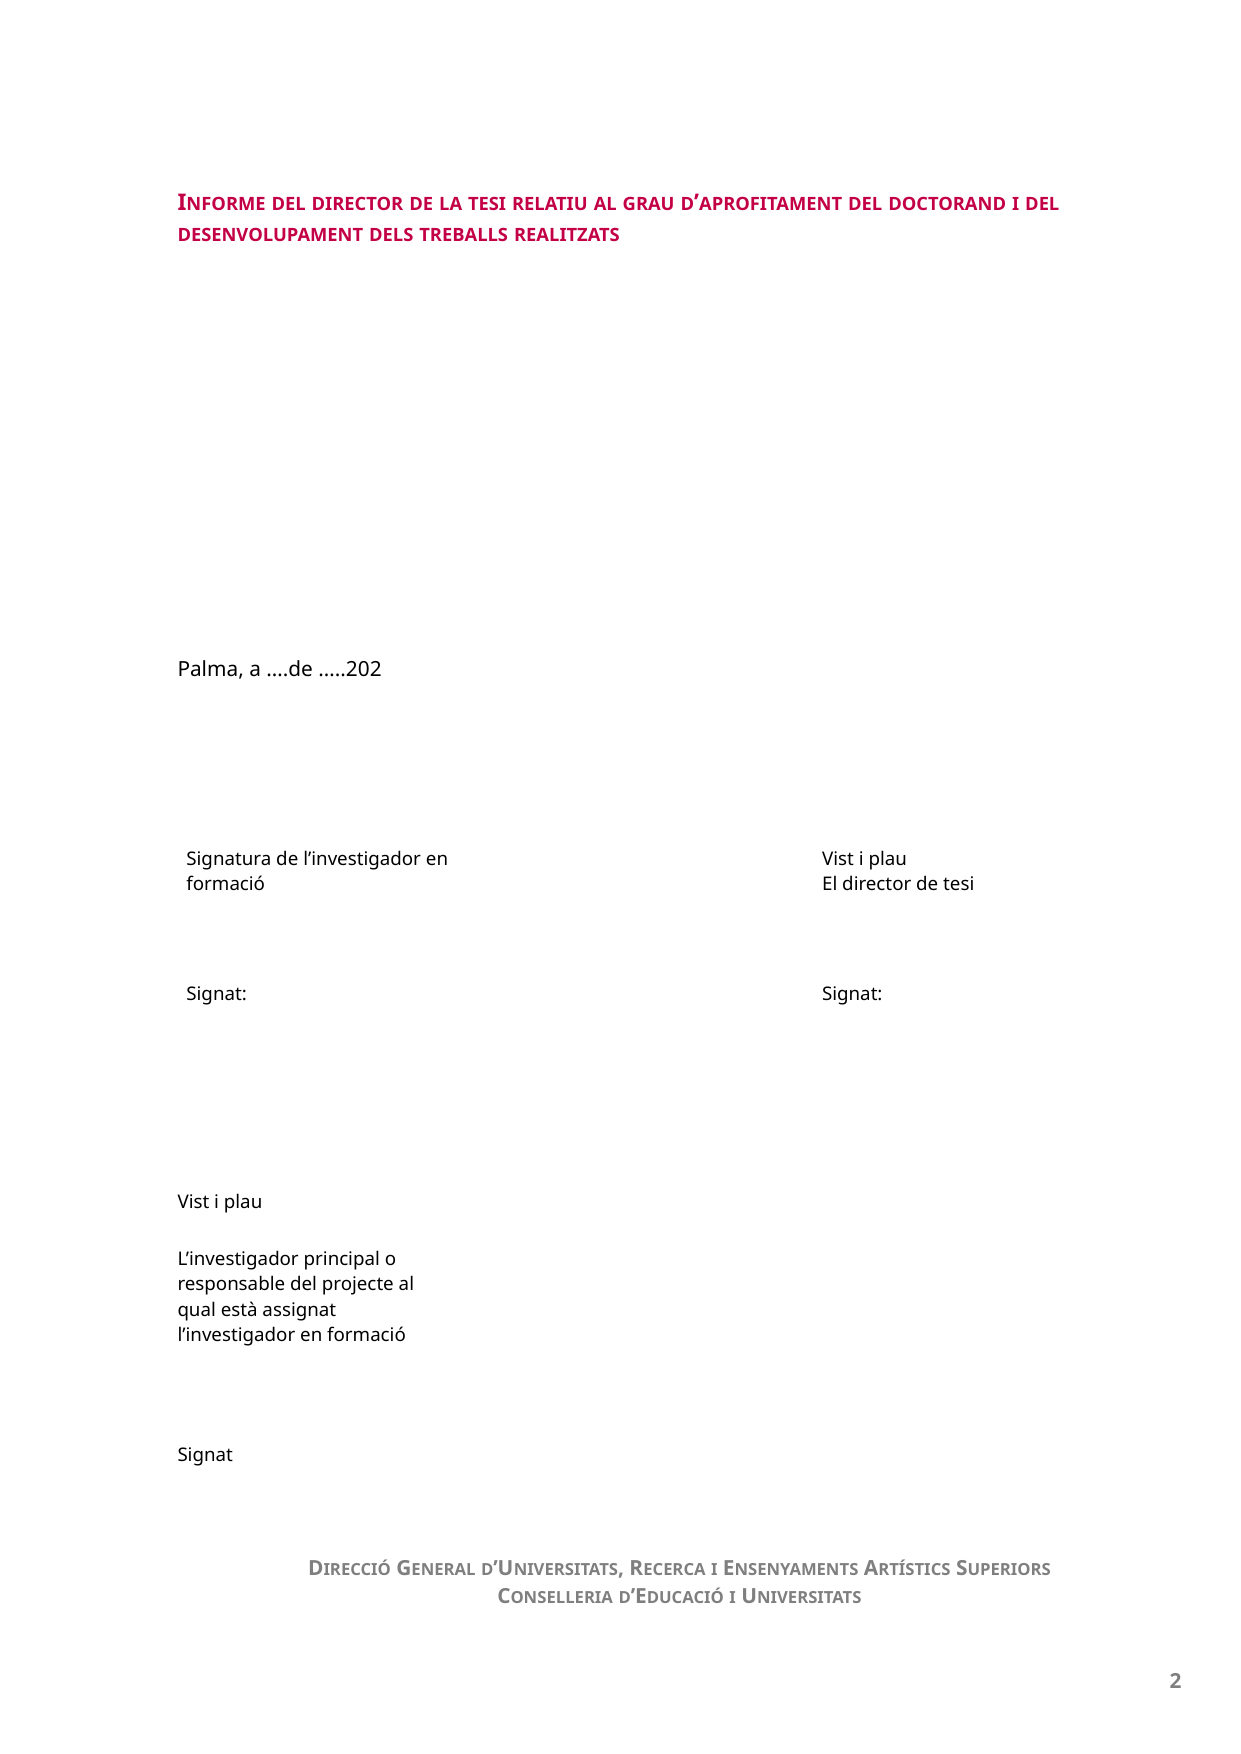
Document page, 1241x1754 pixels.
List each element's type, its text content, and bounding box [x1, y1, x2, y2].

text Palma, a ….de …..202 [177, 654, 1181, 683]
text Signatura de l’investigador en formació [186, 845, 518, 896]
text Informe del director de la tesi relatiu al grau d’aprofitament del doctorand i del desenvolupament dels treballs realitzats [177, 186, 1181, 248]
text Signat: [822, 980, 1154, 1006]
text L’investigador principal o responsable del projecte al qual està assignat l’investigador en formació [177, 1245, 418, 1347]
text Signat: [186, 980, 518, 1006]
text El director de tesi [822, 870, 1154, 896]
text Vist i plau [177, 1188, 418, 1214]
text Vist i plau [822, 845, 1154, 870]
text Signat [177, 1441, 418, 1467]
